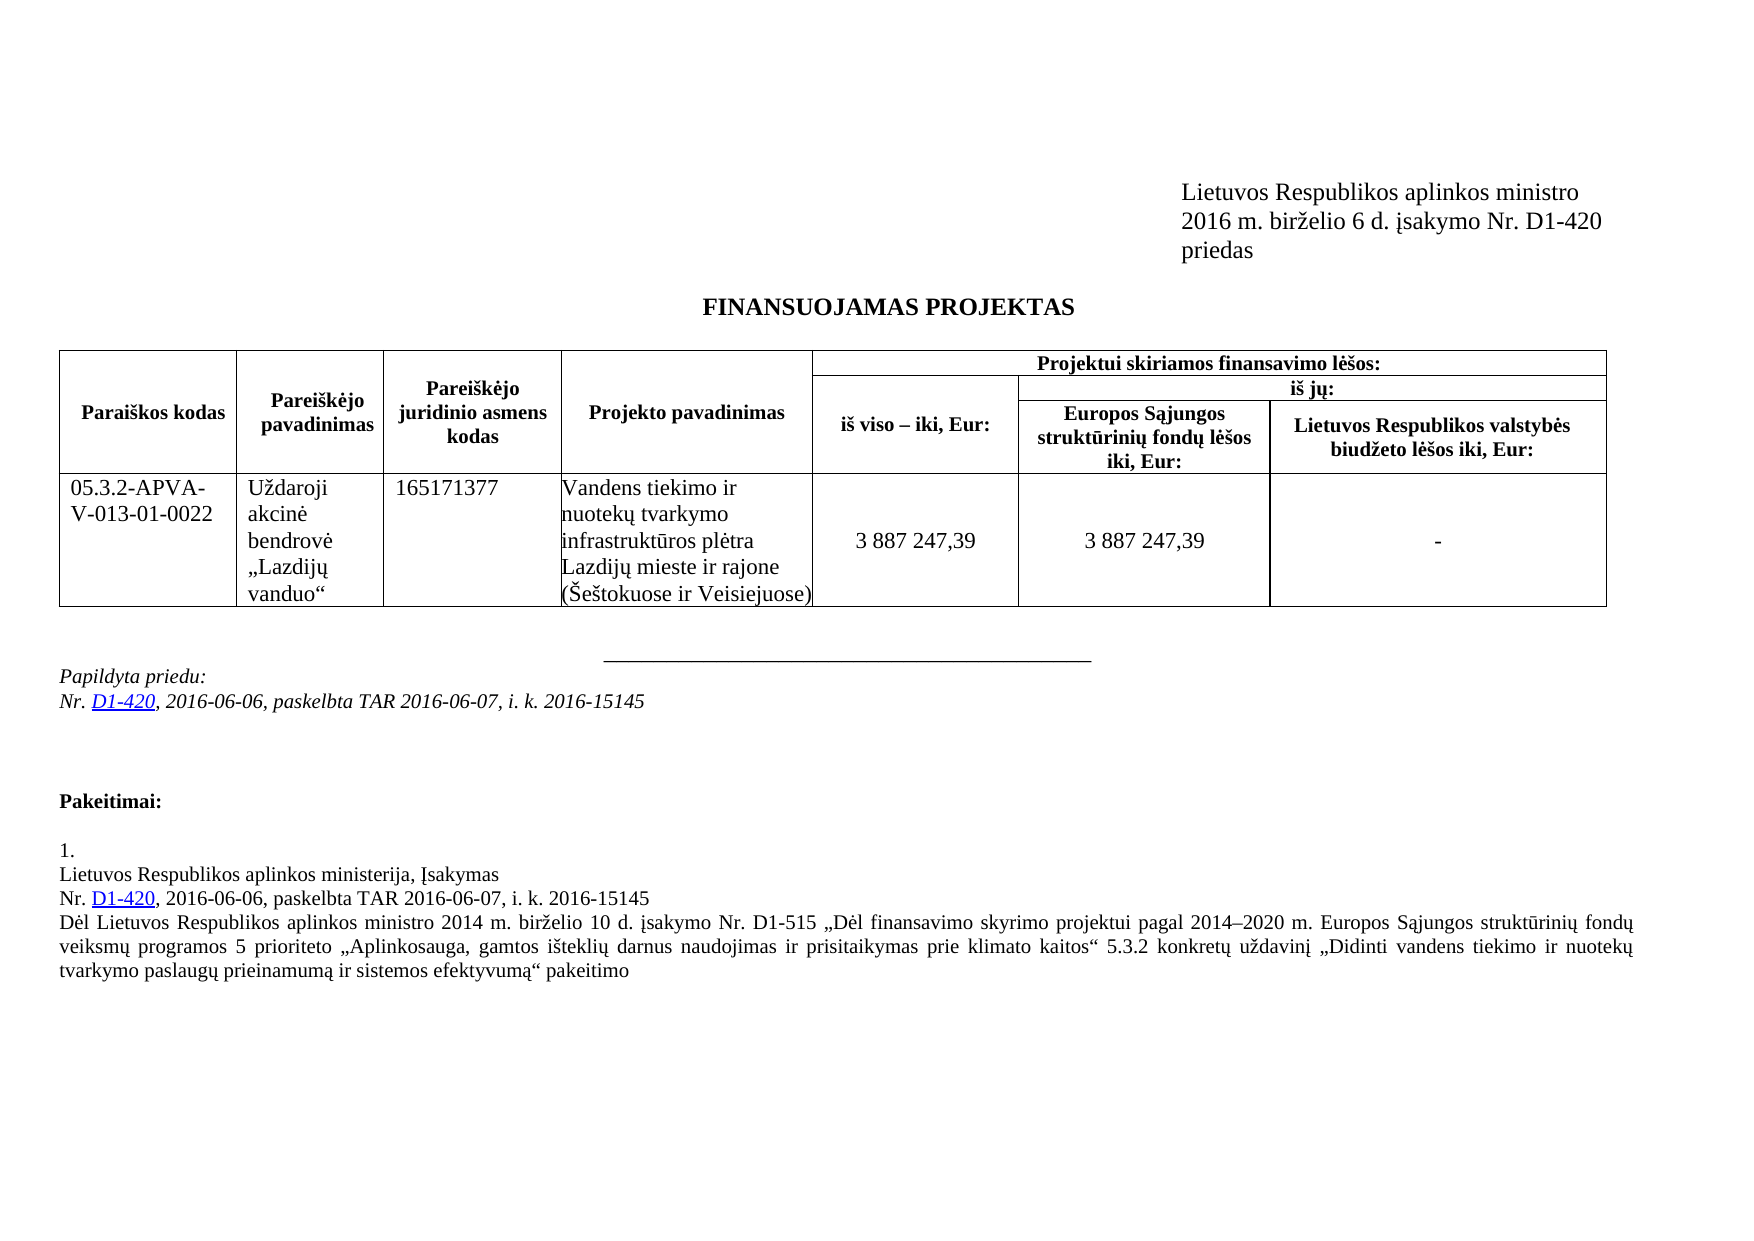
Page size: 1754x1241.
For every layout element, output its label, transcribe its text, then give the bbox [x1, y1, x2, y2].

table_cell 05.3.2-APVA-V-013-01-0022 [60, 474, 236, 606]
text Papildyta priedu: [59, 664, 1636, 688]
table_cell 165171377 [384, 474, 561, 606]
table_cell 3 887 247,39 [813, 474, 1018, 606]
table_header Projektui skiriamos finansavimo lėšos: [813, 351, 1606, 375]
table_cell iš jų: [1019, 376, 1606, 400]
table_cell Uždaroji akcinė bendrovė „Lazdijų vanduo“ [237, 474, 383, 606]
table_header Paraiškos kodas [60, 351, 236, 473]
text Nr. D1-420, 2016-06-06, paskelbta TAR 2016-06-07, i. k. 2016-15145 [59, 688, 1636, 713]
table_header Pareiškėjo pavadinimas [237, 351, 383, 473]
table_cell - [1271, 474, 1606, 606]
text Lietuvos Respublikos aplinkos ministro [884, 177, 1636, 206]
text _______________________________________ [59, 636, 1636, 664]
text Lietuvos Respublikos aplinkos ministerija, Įsakymas [59, 862, 1636, 886]
text 1. [59, 838, 1636, 862]
table_cell Europos Sąjungos struktūrinių fondų lėšos iki, Eur: [1019, 401, 1269, 473]
text Pakeitimai: [59, 789, 1636, 813]
text 2016 m. birželio 6 d. įsakymo Nr. D1-420 [884, 206, 1636, 235]
text Nr. D1-420, 2016-06-06, paskelbta TAR 2016-06-07, i. k. 2016-15145 [59, 886, 1636, 910]
text priedas [884, 235, 1636, 263]
table_cell Vandens tiekimo ir nuotekų tvarkymo infrastruktūros plėtra Lazdijų mieste ir rajone (Šeštokuose ir Veisiejuose) [562, 474, 812, 606]
table_cell iš viso – iki, Eur: [813, 376, 1018, 473]
text Dėl Lietuvos Respublikos aplinkos ministro 2014 m. birželio 10 d. įsakymo Nr. D1-515 „Dėl finansavimo skyrimo projektui pagal 2014–2020 m. Europos Sąjungos struktūrinių fondų veiksmų programos 5 prioriteto „Aplinkosauga, gamtos išteklių darnus naudojimas ir prisitaikymas prie klimato kaitos“ 5.3.2 konkretų uždavinį „Didinti vandens tiekimo ir nuotekų tvarkymo paslaugų prieinamumą ir sistemos efektyvumą“ pakeitimo [59, 910, 1636, 982]
table_cell 3 887 247,39 [1019, 474, 1269, 606]
table_header Projekto pavadinimas [562, 351, 812, 473]
table_cell Lietuvos Respublikos valstybės biudžeto lėšos iki, Eur: [1271, 401, 1606, 473]
text FINANSUOJAMAS PROJEKTAS [59, 292, 1636, 321]
table_header Pareiškėjo juridinio asmens kodas [384, 351, 561, 473]
